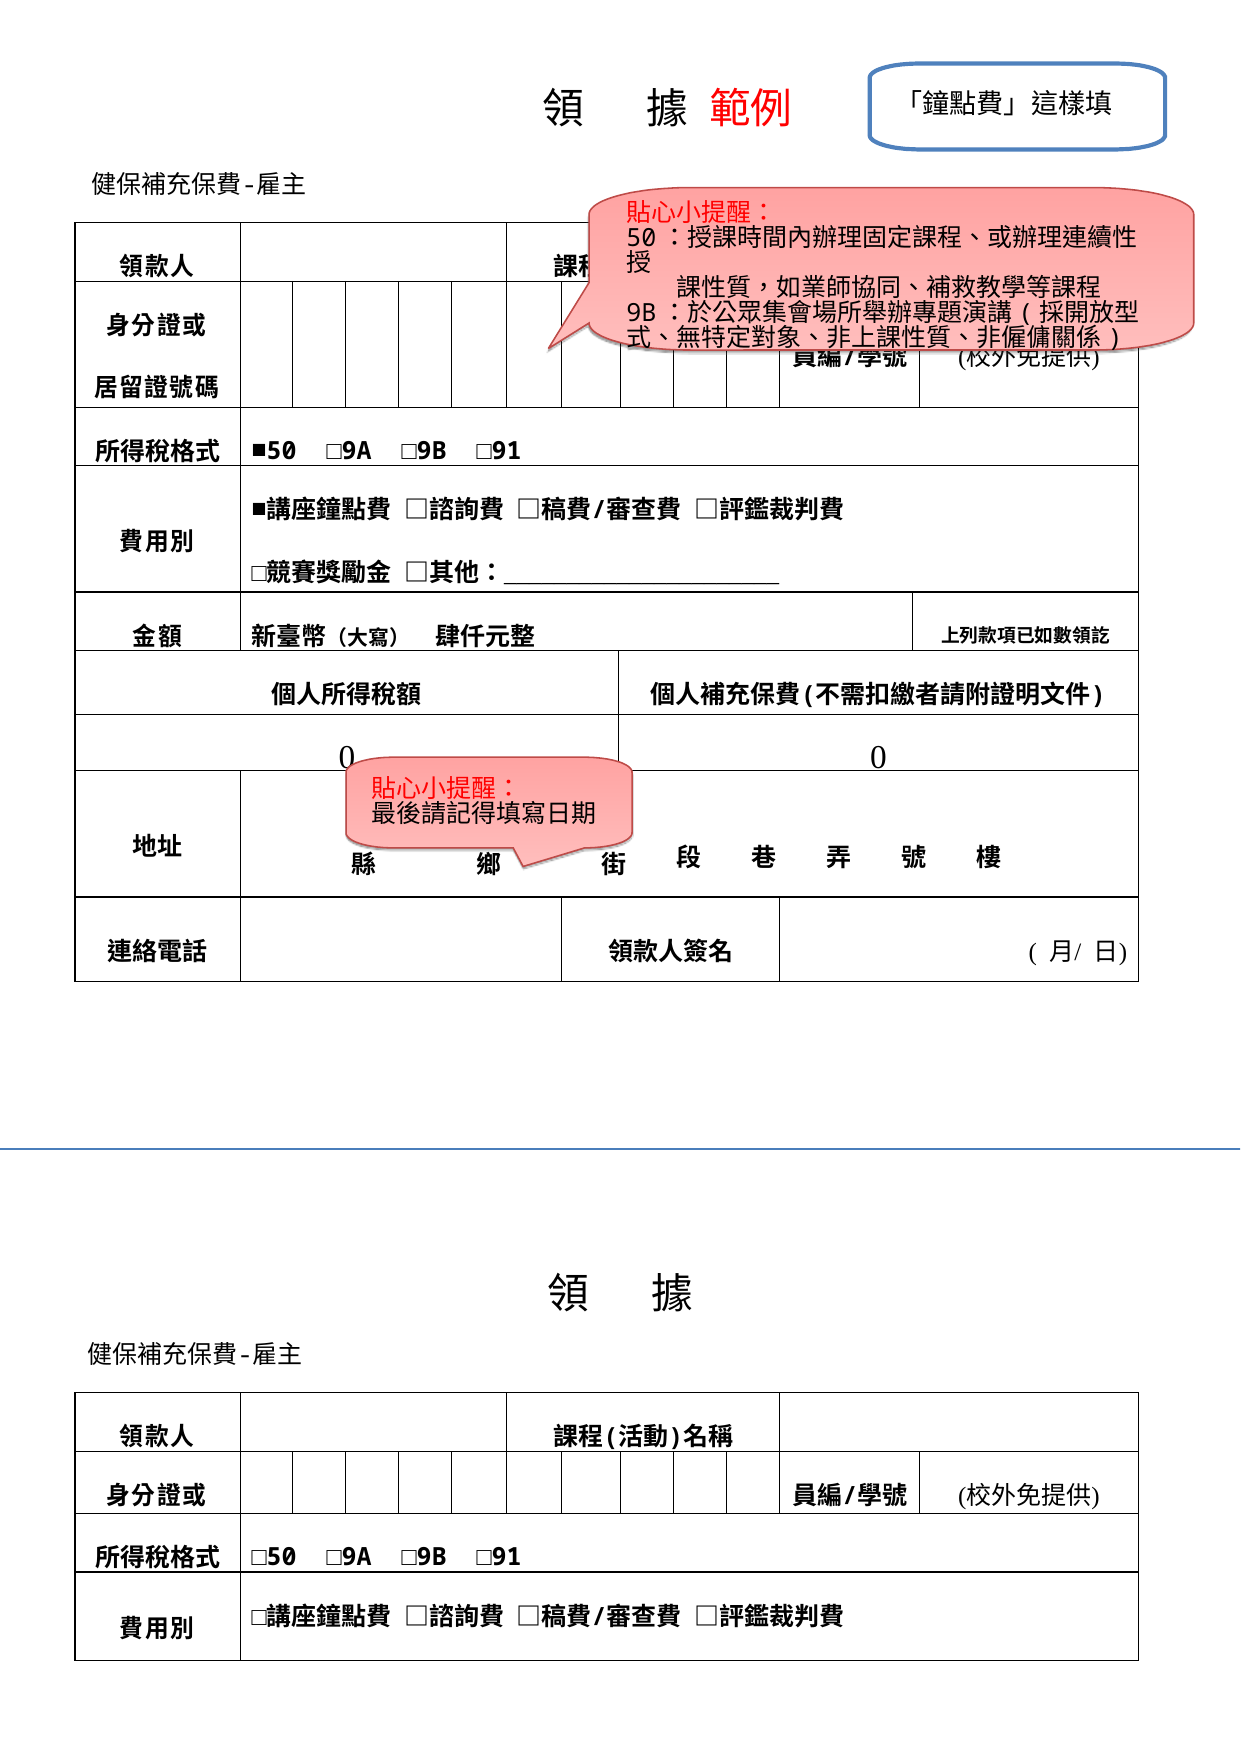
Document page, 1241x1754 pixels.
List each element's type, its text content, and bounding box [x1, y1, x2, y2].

text 領 據 [452, 1260, 788, 1320]
table_cell ■講座鐘點費 □諮詢費 □稿費/審查費 □評鑑裁判費 □競賽獎勵金 □其他：______________________ [241, 466, 1138, 591]
table_cell 連絡電話 [76, 898, 240, 981]
table_header [780, 1393, 1138, 1451]
table_cell [452, 1452, 506, 1513]
table_cell [399, 1452, 451, 1513]
table_cell ■50 □9A □9B □91 [241, 408, 1138, 465]
table_cell 所得稅格式 [76, 1514, 240, 1571]
table_cell 金額 [76, 593, 240, 650]
table_cell ( 月/ 日) [780, 898, 1138, 981]
table_cell □講座鐘點費 □諮詢費 □稿費/審查費 □評鑑裁判費 [241, 1573, 1138, 1660]
table_cell 地址 [76, 771, 240, 896]
table_cell [346, 1452, 398, 1513]
table_cell 個人所得稅額 [76, 651, 618, 714]
table_cell 費用別 [76, 1573, 240, 1660]
table_cell 費用別 [76, 466, 240, 591]
table_cell [241, 898, 561, 981]
table_cell [507, 1452, 561, 1513]
table_cell [562, 1452, 620, 1513]
table_cell 0 [619, 715, 1138, 770]
table_cell [507, 282, 561, 407]
table_cell (校外免提供) [920, 352, 1138, 407]
table_cell [293, 1452, 345, 1513]
text 領 據 範例 [406, 76, 867, 136]
table_header 領款人 [76, 223, 240, 281]
table_header [241, 223, 506, 281]
table_cell [452, 282, 506, 407]
table_cell 新臺幣（大寫） 肆仟元整 [241, 593, 912, 650]
text 健保補充保費-雇主 [75, 1311, 1165, 1374]
table_cell [727, 1452, 779, 1513]
table_cell 身分證或 居留證號碼 [76, 1452, 240, 1513]
table_cell 領款人簽名 [562, 898, 779, 981]
table_cell [621, 348, 673, 407]
table_cell [621, 1452, 673, 1513]
table_cell (校外免提供) [920, 1452, 1138, 1513]
table_cell 上列款項已如數領訖 [913, 593, 1138, 650]
table_cell [562, 329, 620, 407]
table_cell [241, 282, 292, 407]
table_cell 所得稅格式 [76, 408, 240, 465]
table_header [241, 1393, 506, 1451]
table_cell 身分證或 居留證號碼 [76, 282, 240, 407]
table_cell [674, 355, 726, 407]
table_cell [562, 282, 586, 323]
table_header 課程(活動)名稱 [507, 1393, 779, 1451]
table_cell 員編/學號 [780, 1452, 919, 1513]
table_cell □50 □9A □9B □91 [241, 1514, 1138, 1571]
text 健保補充保費-雇主 [75, 141, 1165, 204]
table_header 課程(活動)名稱 [507, 223, 586, 281]
table_cell 員編/學號 [780, 355, 919, 407]
table_header 領款人 [76, 1393, 240, 1451]
table_cell [346, 282, 398, 407]
table_cell [399, 282, 451, 407]
table_cell [674, 1452, 726, 1513]
table_cell 個人補充保費(不需扣繳者請附證明文件) [619, 651, 1138, 714]
table_cell [293, 282, 345, 407]
table_cell [727, 355, 779, 407]
table_cell 0 [76, 715, 618, 770]
table_cell [241, 1452, 292, 1513]
table_cell 市縣 區鄉 路街 段 巷 弄 號 樓 [241, 771, 1138, 896]
